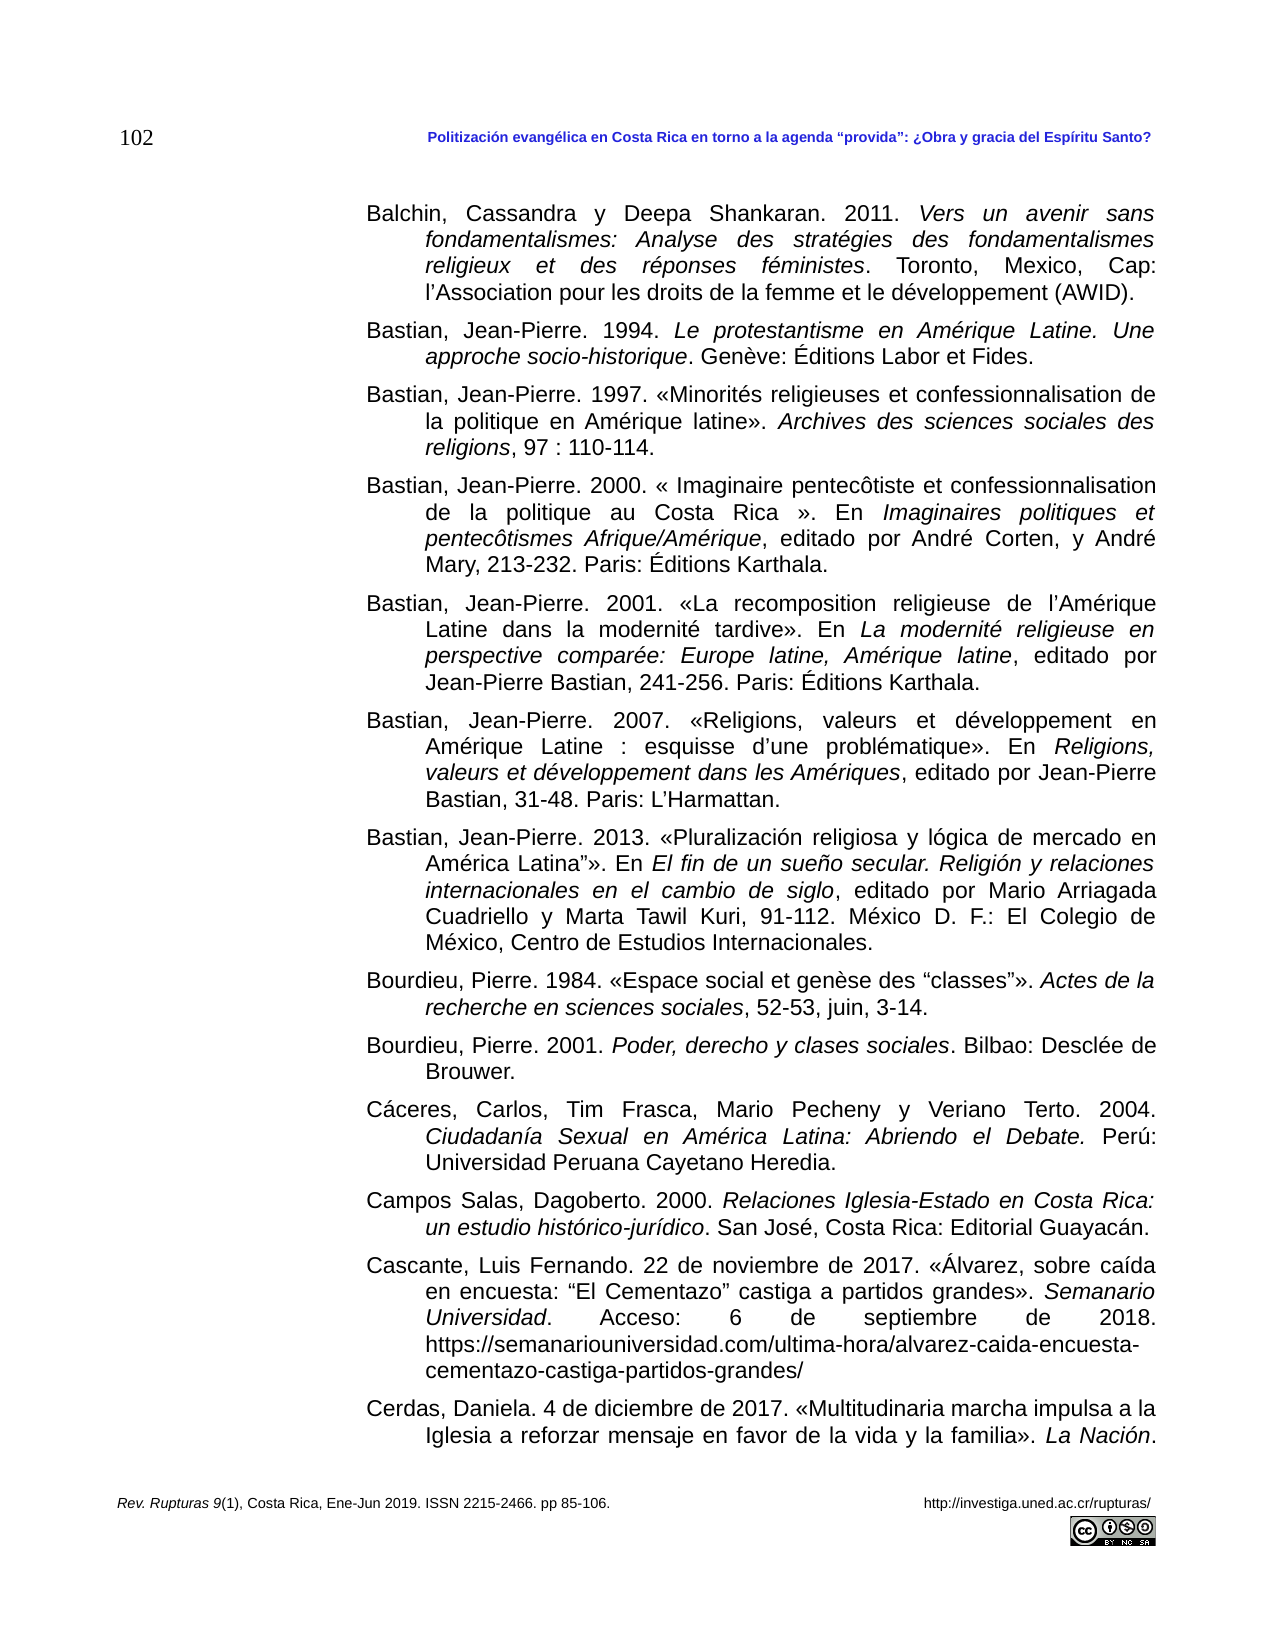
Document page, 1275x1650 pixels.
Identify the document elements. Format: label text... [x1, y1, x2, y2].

text Cerdas, Daniela. 4 de diciembre de 2017. «Multitudinaria marcha impulsa a la Iglesia a reforzar mensaje en favor de la vida y la familia». La Nación. [366, 1395, 1157, 1448]
text Bastian, Jean-Pierre. 1994. Le protestantisme en Amérique Latine. Une approche socio-historique. Genève: Éditions Labor et Fides. [366, 317, 1157, 370]
text Cáceres, Carlos, Tim Frasca, Mario Pecheny y Veriano Terto. 2004. Ciudadanía Sexual en América Latina: Abriendo el Debate. Perú: Universidad Peruana Cayetano Heredia. [366, 1096, 1157, 1175]
text Balchin, Cassandra y Deepa Shankaran. 2011. Vers un avenir sans fondamentalismes: Analyse des stratégies des fondamentalismes religieux et des réponses féministes. Toronto, Mexico, Cap: l’Association pour les droits de la femme et le développement (AWID). [366, 200, 1157, 305]
text Campos Salas, Dagoberto. 2000. Relaciones Iglesia-Estado en Costa Rica: un estudio histórico-jurídico. San José, Costa Rica: Editorial Guayacán. [366, 1187, 1157, 1240]
text Bourdieu, Pierre. 1984. «Espace social et genèse des “classes”». Actes de la recherche en sciences sociales, 52-53, juin, 3-14. [366, 967, 1157, 1020]
picture [1070, 1516, 1156, 1546]
text Cascante, Luis Fernando. 22 de noviembre de 2017. «Álvarez, sobre caída en encuesta: “El Cementazo” castiga a partidos grandes». Semanario Universidad. Acceso: 6 de septiembre de 2018. https://semanariouniversidad.com/ultima-hora/alvarez-caida-encuesta-cementazo-castiga-partidos-grandes/ [366, 1252, 1157, 1383]
text Bastian, Jean-Pierre. 2001. «La recomposition religieuse de l’Amérique Latine dans la modernité tardive». En La modernité religieuse en perspective comparée: Europe latine, Amérique latine, editado por Jean-Pierre Bastian, 241-256. Paris: Éditions Karthala. [366, 589, 1157, 695]
text Bastian, Jean-Pierre. 2013. «Pluralización religiosa y lógica de mercado en América Latina”». En El fin de un sueño secular. Religión y relaciones internacionales en el cambio de siglo, editado por Mario Arriagada Cuadriello y Marta Tawil Kuri, 91-112. México D. F.: El Colegio de México, Centro de Estudios Internacionales. [366, 824, 1157, 956]
text Bastian, Jean-Pierre. 2007. «Religions, valeurs et développement en Amérique Latine : esquisse d’une problématique». En Religions, valeurs et développement dans les Amériques, editado por Jean-Pierre Bastian, 31-48. Paris: L’Harmattan. [366, 707, 1157, 812]
text Bastian, Jean-Pierre. 1997. «Minorités religieuses et confessionnalisation de la politique en Amérique latine». Archives des sciences sociales des religions, 97 : 110-114. [366, 381, 1157, 461]
text Bourdieu, Pierre. 2001. Poder, derecho y clases sociales. Bilbao: Desclée de Brouwer. [366, 1032, 1157, 1084]
text Bastian, Jean-Pierre. 2000. « Imaginaire pentecôtiste et confessionnalisation de la politique au Costa Rica ». En Imaginaires politiques et pentecôtismes Afrique/Amérique, editado por André Corten, y André Mary, 213-232. Paris: Éditions Karthala. [366, 472, 1157, 578]
